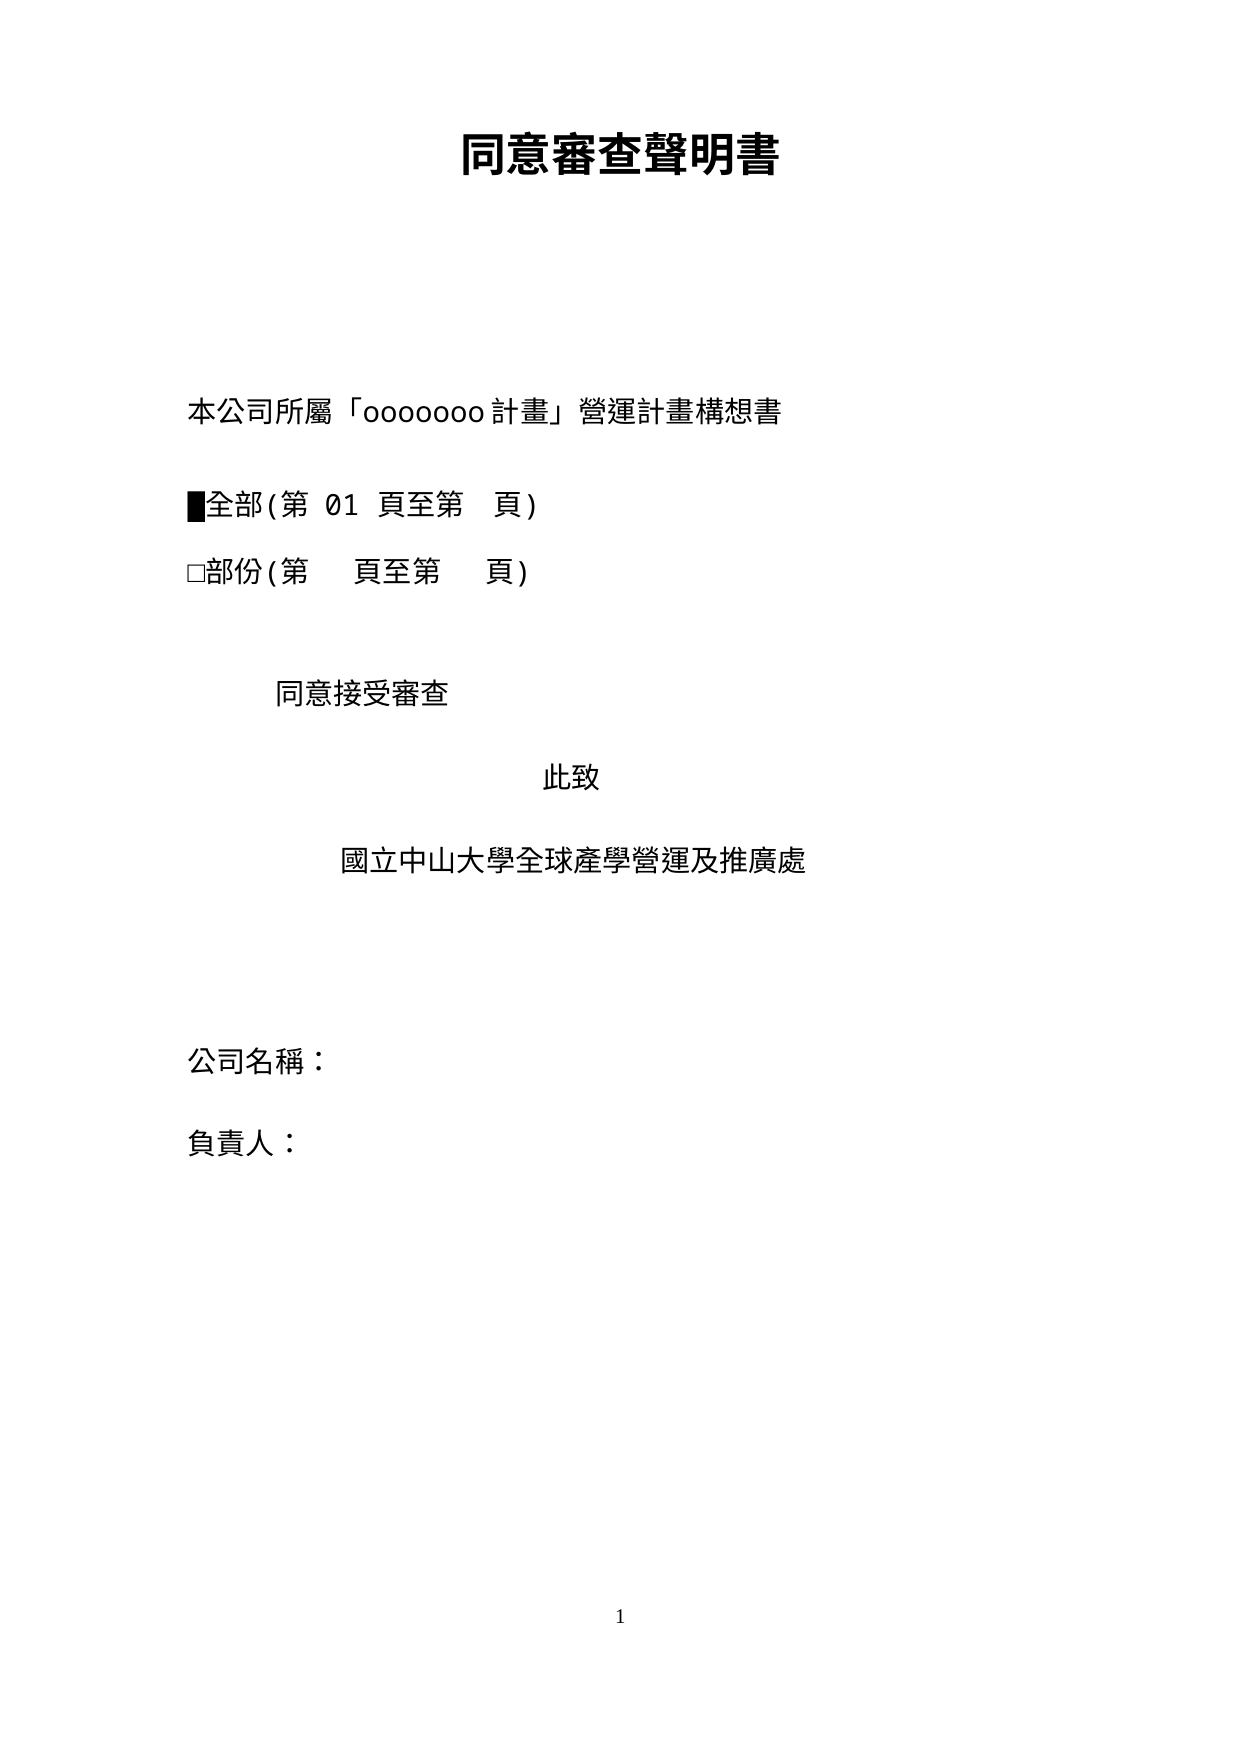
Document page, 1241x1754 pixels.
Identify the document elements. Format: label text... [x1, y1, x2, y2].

text 負責人： [187, 1120, 786, 1162]
text 此致 [187, 755, 600, 797]
text 公司名稱： [187, 1038, 742, 1081]
text ▇全部(第 01 頁至第 頁) [187, 481, 1053, 524]
text □部份(第 頁至第 頁) [187, 549, 1053, 591]
text 本公司所屬「ooooooo計畫」營運計畫構想書 [187, 389, 1053, 431]
text 同意審查聲明書 [187, 118, 1053, 184]
text 同意接受審查 [187, 670, 1053, 755]
text 國立中山大學全球產學營運及推廣處 [187, 837, 807, 879]
